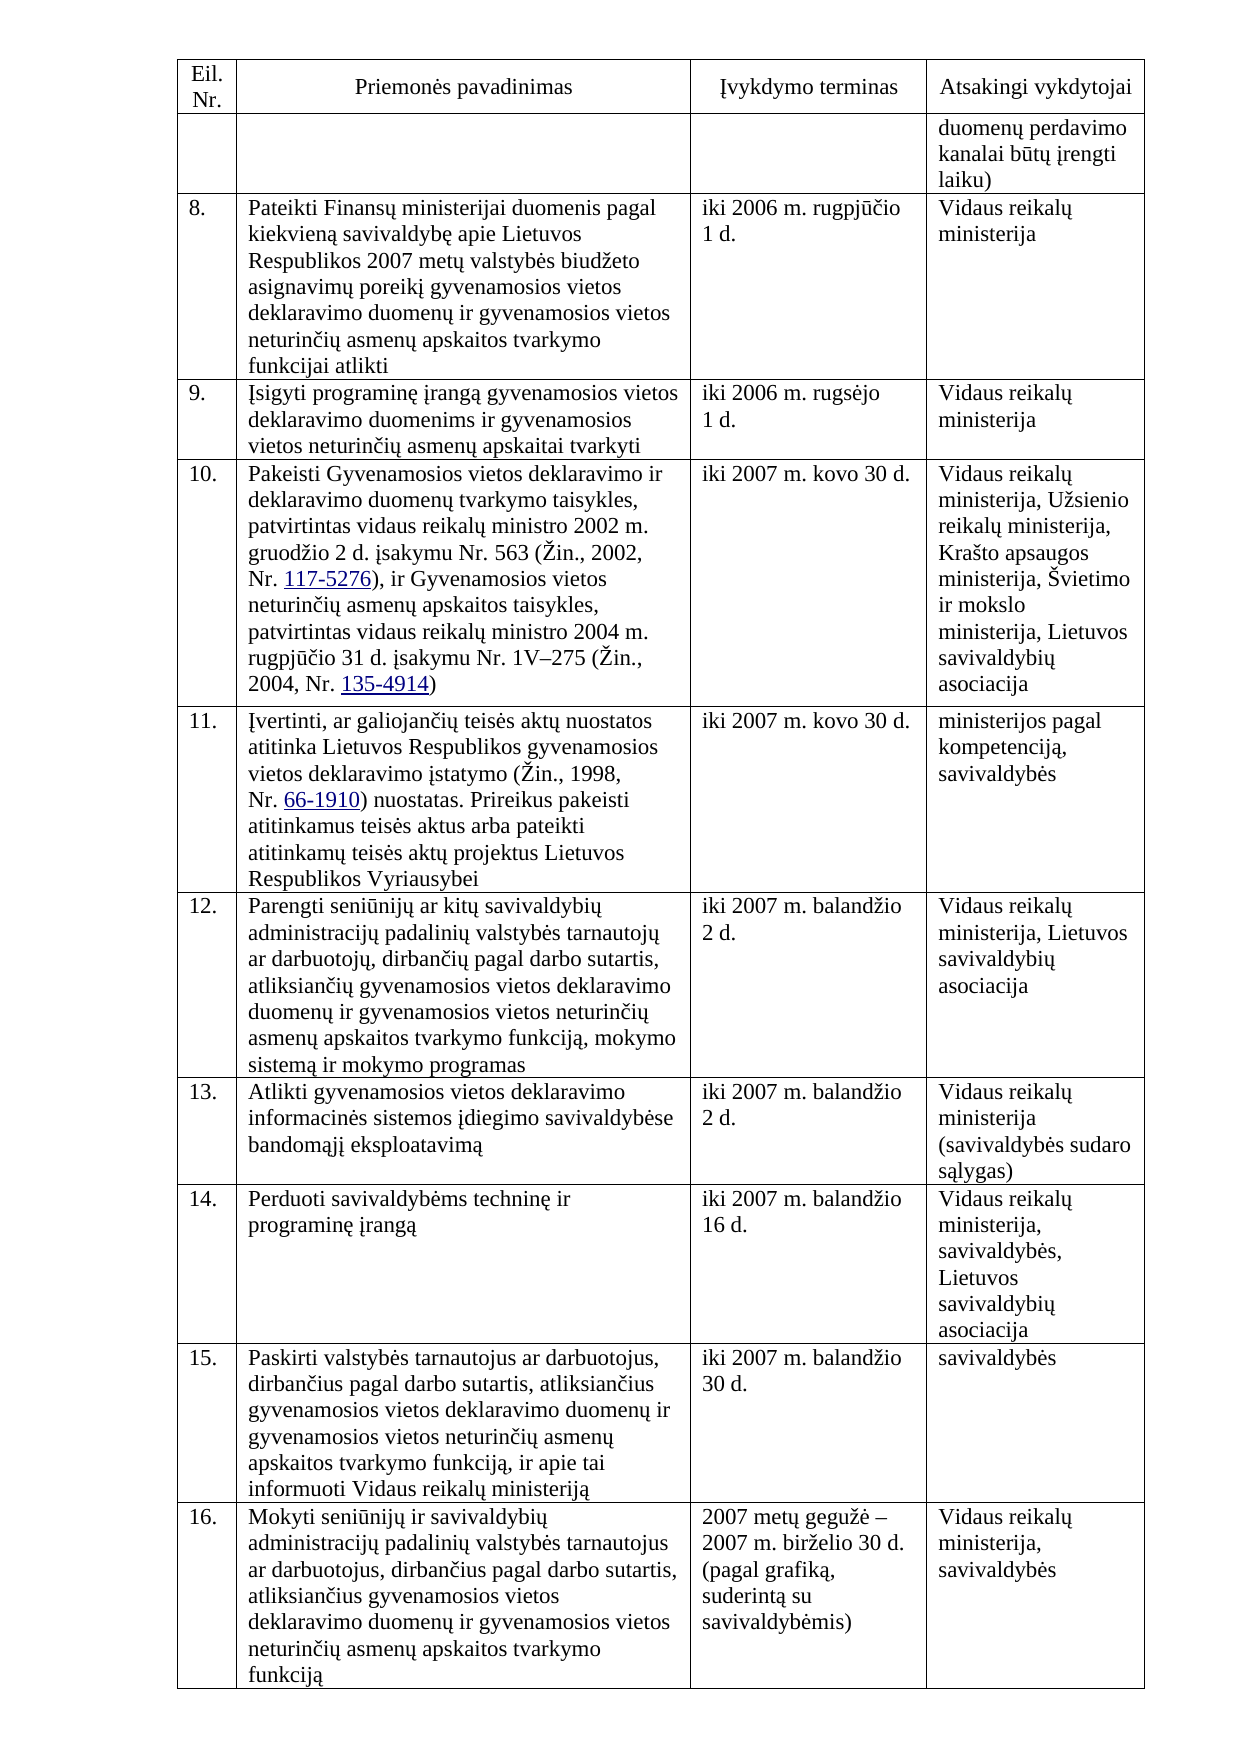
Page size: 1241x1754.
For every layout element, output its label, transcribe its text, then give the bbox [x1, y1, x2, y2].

table_cell iki 2007 m. balandžio 2 d. [691, 893, 926, 1077]
table_cell 11. [178, 707, 236, 892]
table_cell iki 2007 m. balandžio 2 d. [691, 1078, 926, 1183]
table_cell ministerijos pagal kompetenciją, savivaldybės [927, 707, 1144, 892]
table_cell [237, 114, 690, 193]
table_cell 14. [178, 1185, 236, 1343]
table_cell Įvertinti, ar galiojančių teisės aktų nuostatos atitinka Lietuvos Respublikos gyvenamosios vietos deklaravimo įstatymo (Žin., 1998, Nr. 66-1910) nuostatas. Prireikus pakeisti atitinkamus teisės aktus arba pateikti atitinkamų teisės aktų projektus Lietuvos Respublikos Vyriausybei [237, 707, 690, 892]
table_cell Paskirti valstybės tarnautojus ar darbuotojus, dirbančius pagal darbo sutartis, atliksiančius gyvenamosios vietos deklaravimo duomenų ir gyvenamosios vietos neturinčių asmenų apskaitos tvarkymo funkciją, ir apie tai informuoti Vidaus reikalų ministeriją [237, 1344, 690, 1502]
table_cell 8. [178, 194, 236, 378]
table_cell 10. [178, 460, 236, 706]
table_cell Vidaus reikalų ministerija, savivaldybės [927, 1503, 1144, 1687]
table_cell iki 2007 m. kovo 30 d. [691, 707, 926, 892]
table_cell 16. [178, 1503, 236, 1687]
table_cell Vidaus reikalų ministerija [927, 194, 1144, 378]
table_cell Vidaus reikalų ministerija (savivaldybės sudaro sąlygas) [927, 1078, 1144, 1183]
table_cell 9. [178, 380, 236, 458]
table_cell Vidaus reikalų ministerija, Lietuvos savivaldybių asociacija [927, 893, 1144, 1077]
table_cell Įsigyti programinę įrangą gyvenamosios vietos deklaravimo duomenims ir gyvenamosios vietos neturinčių asmenų apskaitai tvarkyti [237, 380, 690, 458]
table_cell iki 2007 m. balandžio 16 d. [691, 1185, 926, 1343]
table_cell iki 2006 m. rugsėjo 1 d. [691, 380, 926, 458]
table_cell [178, 114, 236, 193]
table_cell Parengti seniūnijų ar kitų savivaldybių administracijų padalinių valstybės tarnautojų ar darbuotojų, dirbančių pagal darbo sutartis, atliksiančių gyvenamosios vietos deklaravimo duomenų ir gyvenamosios vietos neturinčių asmenų apskaitos tvarkymo funkciją, mokymo sistemą ir mokymo programas [237, 893, 690, 1077]
table_cell savivaldybės [927, 1344, 1144, 1502]
table_cell iki 2007 m. kovo 30 d. [691, 460, 926, 706]
table_cell Atlikti gyvenamosios vietos deklaravimo informacinės sistemos įdiegimo savivaldybėse bandomąjį eksploatavimą [237, 1078, 690, 1183]
table_cell iki 2007 m. balandžio 30 d. [691, 1344, 926, 1502]
table_header Įvykdymo terminas [691, 60, 926, 113]
table_header Atsakingi vykdytojai [927, 60, 1144, 113]
table_cell Pateikti Finansų ministerijai duomenis pagal kiekvieną savivaldybę apie Lietuvos Respublikos 2007 metų valstybės biudžeto asignavimų poreikį gyvenamosios vietos deklaravimo duomenų ir gyvenamosios vietos neturinčių asmenų apskaitos tvarkymo funkcijai atlikti [237, 194, 690, 378]
table_cell iki 2006 m. rugpjūčio 1 d. [691, 194, 926, 378]
table_cell 12. [178, 893, 236, 1077]
table_header Priemonės pavadinimas [237, 60, 690, 113]
table_cell Perduoti savivaldybėms techninę ir programinę įrangą [237, 1185, 690, 1343]
table_header Eil. Nr. [178, 60, 236, 113]
table_cell [691, 114, 926, 193]
table_cell duomenų perdavimo kanalai būtų įrengti laiku) [927, 114, 1144, 193]
table_cell Vidaus reikalų ministerija [927, 380, 1144, 458]
table_cell 15. [178, 1344, 236, 1502]
table_cell 2007 metų gegužė – 2007 m. birželio 30 d. (pagal grafiką, suderintą su savivaldybėmis) [691, 1503, 926, 1687]
table_cell Mokyti seniūnijų ir savivaldybių administracijų padalinių valstybės tarnautojus ar darbuotojus, dirbančius pagal darbo sutartis, atliksiančius gyvenamosios vietos deklaravimo duomenų ir gyvenamosios vietos neturinčių asmenų apskaitos tvarkymo funkciją [237, 1503, 690, 1687]
table_cell Vidaus reikalų ministerija, savivaldybės, Lietuvos savivaldybių asociacija [927, 1185, 1144, 1343]
table_cell 13. [178, 1078, 236, 1183]
table_cell Vidaus reikalų ministerija, Užsienio reikalų ministerija, Krašto apsaugos ministerija, Švietimo ir mokslo ministerija, Lietuvos savivaldybių asociacija [927, 460, 1144, 706]
table_cell Pakeisti Gyvenamosios vietos deklaravimo ir deklaravimo duomenų tvarkymo taisykles, patvirtintas vidaus reikalų ministro 2002 m. gruodžio 2 d. įsakymu Nr. 563 (Žin., 2002, Nr. 117-5276), ir Gyvenamosios vietos neturinčių asmenų apskaitos taisykles, patvirtintas vidaus reikalų ministro 2004 m. rugpjūčio 31 d. įsakymu Nr. 1V–275 (Žin., 2004, Nr. 135-4914) [237, 460, 690, 706]
